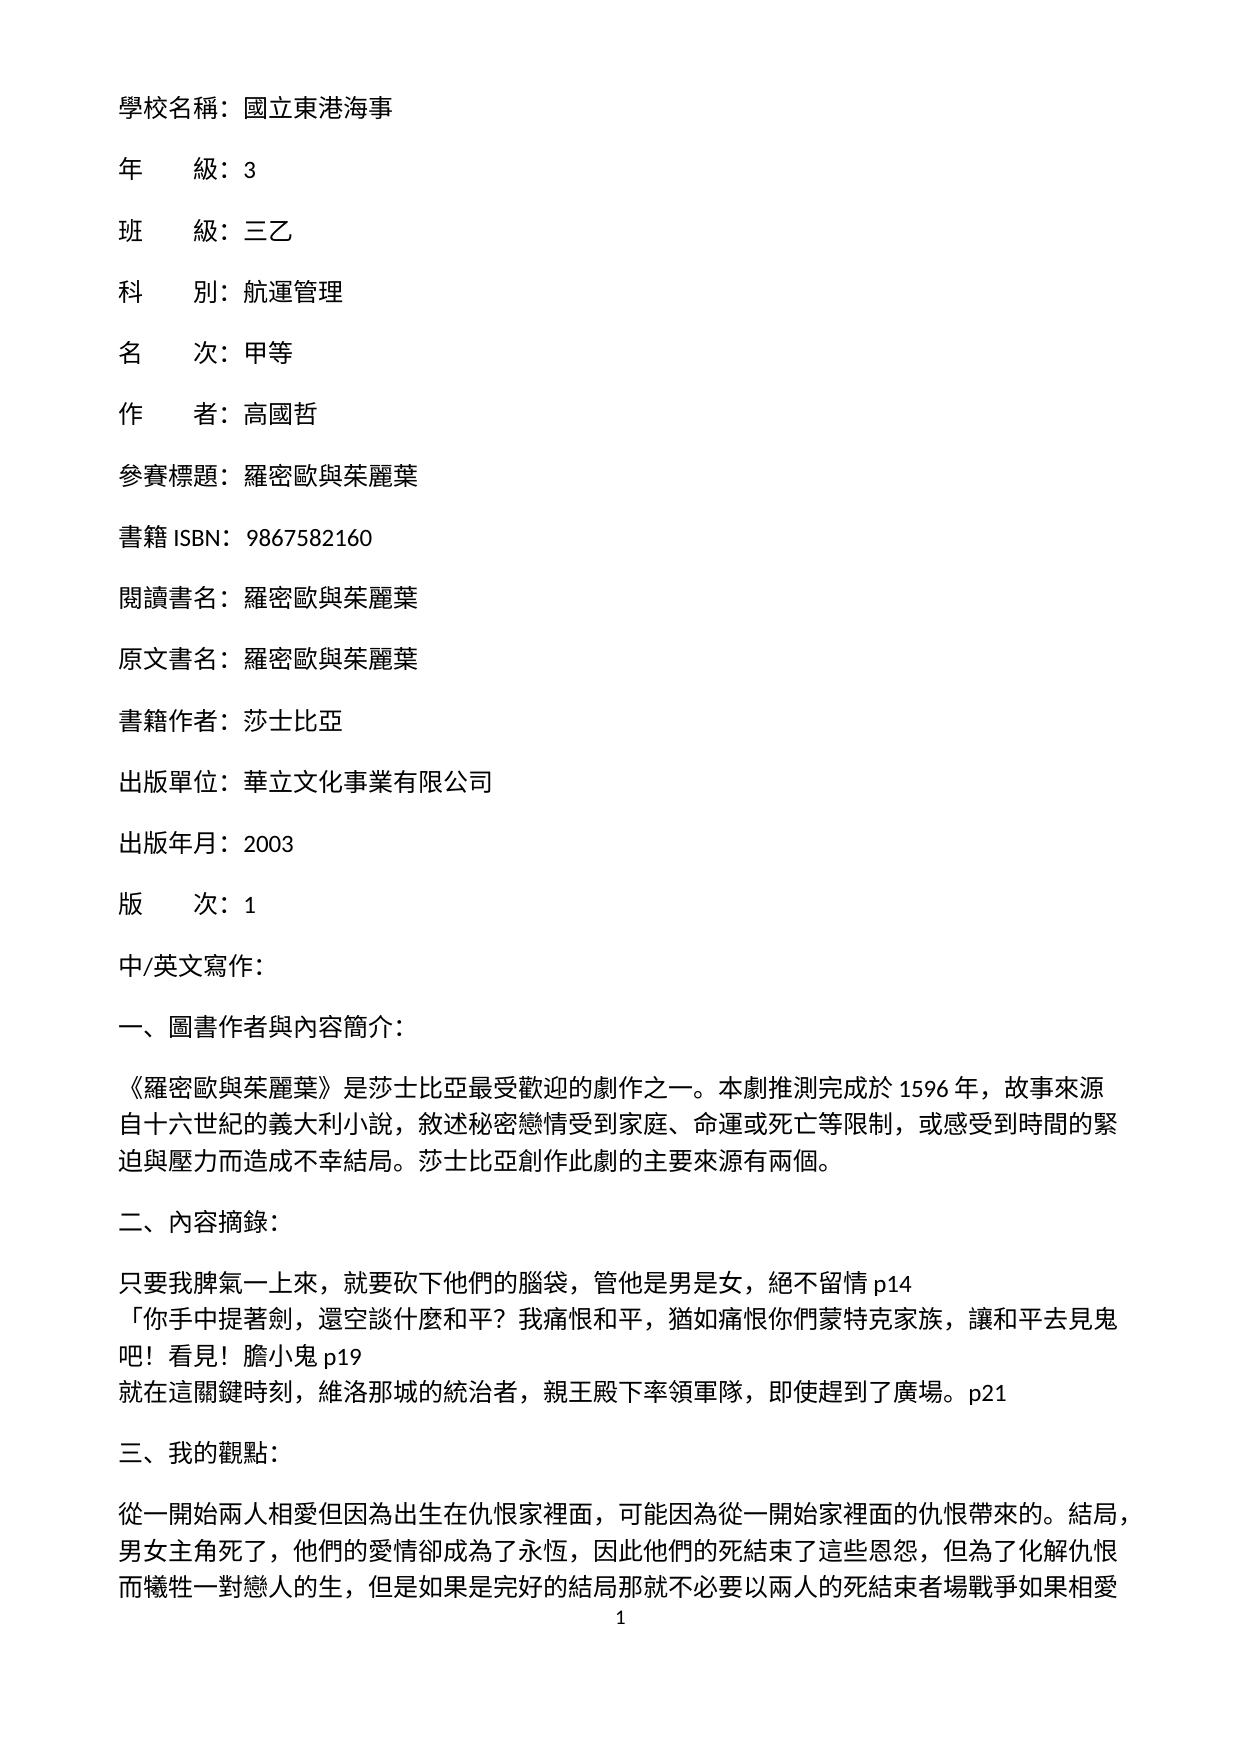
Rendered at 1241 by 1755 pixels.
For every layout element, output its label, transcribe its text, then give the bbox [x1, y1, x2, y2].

text 二、內容摘錄： [118, 1202, 1122, 1239]
text 學校名稱：國立東港海事 [118, 89, 1122, 125]
text 出版年月：2003 [118, 824, 1122, 860]
text 參賽標題：羅密歐與茱麗葉 [118, 456, 1122, 492]
text 名 次：甲等 [118, 334, 1122, 370]
text 閱讀書名：羅密歐與茱麗葉 [118, 579, 1122, 615]
text 書籍ISBN：9867582160 [118, 517, 1122, 554]
text 中/英文寫作： [118, 946, 1122, 982]
text 三、我的觀點： [118, 1434, 1122, 1470]
text 作 者：高國哲 [118, 395, 1122, 431]
text 科 別：航運管理 [118, 272, 1122, 309]
text 出版單位：華立文化事業有限公司 [118, 762, 1122, 799]
text 書籍作者：莎士比亞 [118, 701, 1122, 737]
text 版 次：1 [118, 885, 1122, 921]
text 原文書名：羅密歐與茱麗葉 [118, 640, 1122, 676]
text 一、圖書作者與內容簡介： [118, 1007, 1122, 1044]
text 班 級：三乙 [118, 211, 1122, 247]
text 年 級：3 [118, 150, 1122, 186]
text 《羅密歐與茱麗葉》是莎士比亞最受歡迎的劇作之一。本劇推測完成於1596年，故事來源自十六世紀的義大利小說，敘述秘密戀情受到家庭、命運或死亡等限制，或感受到時間的緊迫與壓力而造成不幸結局。莎士比亞創作此劇的主要來源有兩個。 [118, 1069, 1122, 1177]
text 從一開始兩人相愛但因為出生在仇恨家裡面，可能因為從一開始家裡面的仇恨帶來的。結局，男女主角死了，他們的愛情卻成為了永恆，因此他們的死結束了這些恩怨，但為了化解仇恨而犧牲一對戀人的生，但是如果是完好的結局那就不必要以兩人的死結束者場戰爭如果相愛卻出生在不同的世家那我寧可不要，因為可能我成受不了各種批評與評論還有不想成為家祖的笑話，如果真的有這麼一天那我也會跟他一樣可能也是以兩個主角一樣死了可能才會解決這般仇恨，可能仇恨沒了才有後代的自由相愛仇恨與計較不會讓我們快樂。或許眼睛多看、嘴巴少說、放得開，就能事事順利，而斤斤計較，心懷仇恨只能受煎熬。每個人都有這些問題但要怎麼克服面對那叫靠自己去應變，而不是一直逃避自己的問題，自己一直逃避也解決不了問題，要去克服他，才不會問題吞噬了。跟愛情抗爭，追求愛情，這因該也是一種力量 愛情是青少年男女們最想擁有的東西，未成年孩子的家長最忌諱的東西是愛情，愛情這個東西是需要經營。你與伴侶心靈方面契合，這些都是能讓你們感情長久，非常重要的一件事，因為要有共同話題深入對方參與可以一起完成許多事這可能也是愛情。情侶幾乎剛開始交往時和另一方都很有超有話聊可能也是要聊解對方、那是因為彼此都還很陌生，可以說和自己有關的一切，但是一但相處一段時間之後除了這些日常會說話這個也方常重要。每個人的現階段的思想都不一樣常常都在想我是否聊解他，但也是要理解她，每個人在哪方面都沒有不同的思想，所以要適時聽對方的意見。在一起喜歡就好不用什麼門當戶對。相處也是。自己和他真的是自己最自然的那一面嗎也許留給外人的是好的一面，但留給最親近的人都是不好的。然後希望大家珍惜眼前的人 總結：這本書教會了我們不管是愛人或被愛人，都要以客觀的角度也體會對方的感想不要因為不合適還是我不配而忽略了對方。我想簡簡單單的愛情，是有的但是要看每個人怎麼去經營管理。只要是互相經營，那麼不管在難的事情還是問題都能輕易的解決那就能永續的愛情。那麼處理事情也是一樣以現代來說，就是嘴巴少說、眼睛多看、放得開一點。我的處理方式可能就是不必把事情講清楚大不了自己把他扛下來，這樣問題依然在也有可能製造另一個問題。這就像一位家長在處理孩子們的問題安撫孩子很容易，也許哄一哄就沒事了但是如果不清楚爭執的原因不去處理問題以為表面的公平就是最好的方式這樣往往醞釀成為更大的危險隨時一觸即發。所以事情要正常的解決，而不是去逃避。 [118, 1495, 1122, 1604]
text 只要我脾氣一上來，就要砍下他們的腦袋，管他是男是女，絕不留情p14 「你手中提著劍，還空談什麼和平？我痛恨和平，猶如痛恨你們蒙特克家族，讓和平去見鬼吧！看見！膽小鬼p19 就在這關鍵時刻，維洛那城的統治者，親王殿下率領軍隊，即使趕到了廣場。p21 [118, 1264, 1122, 1409]
